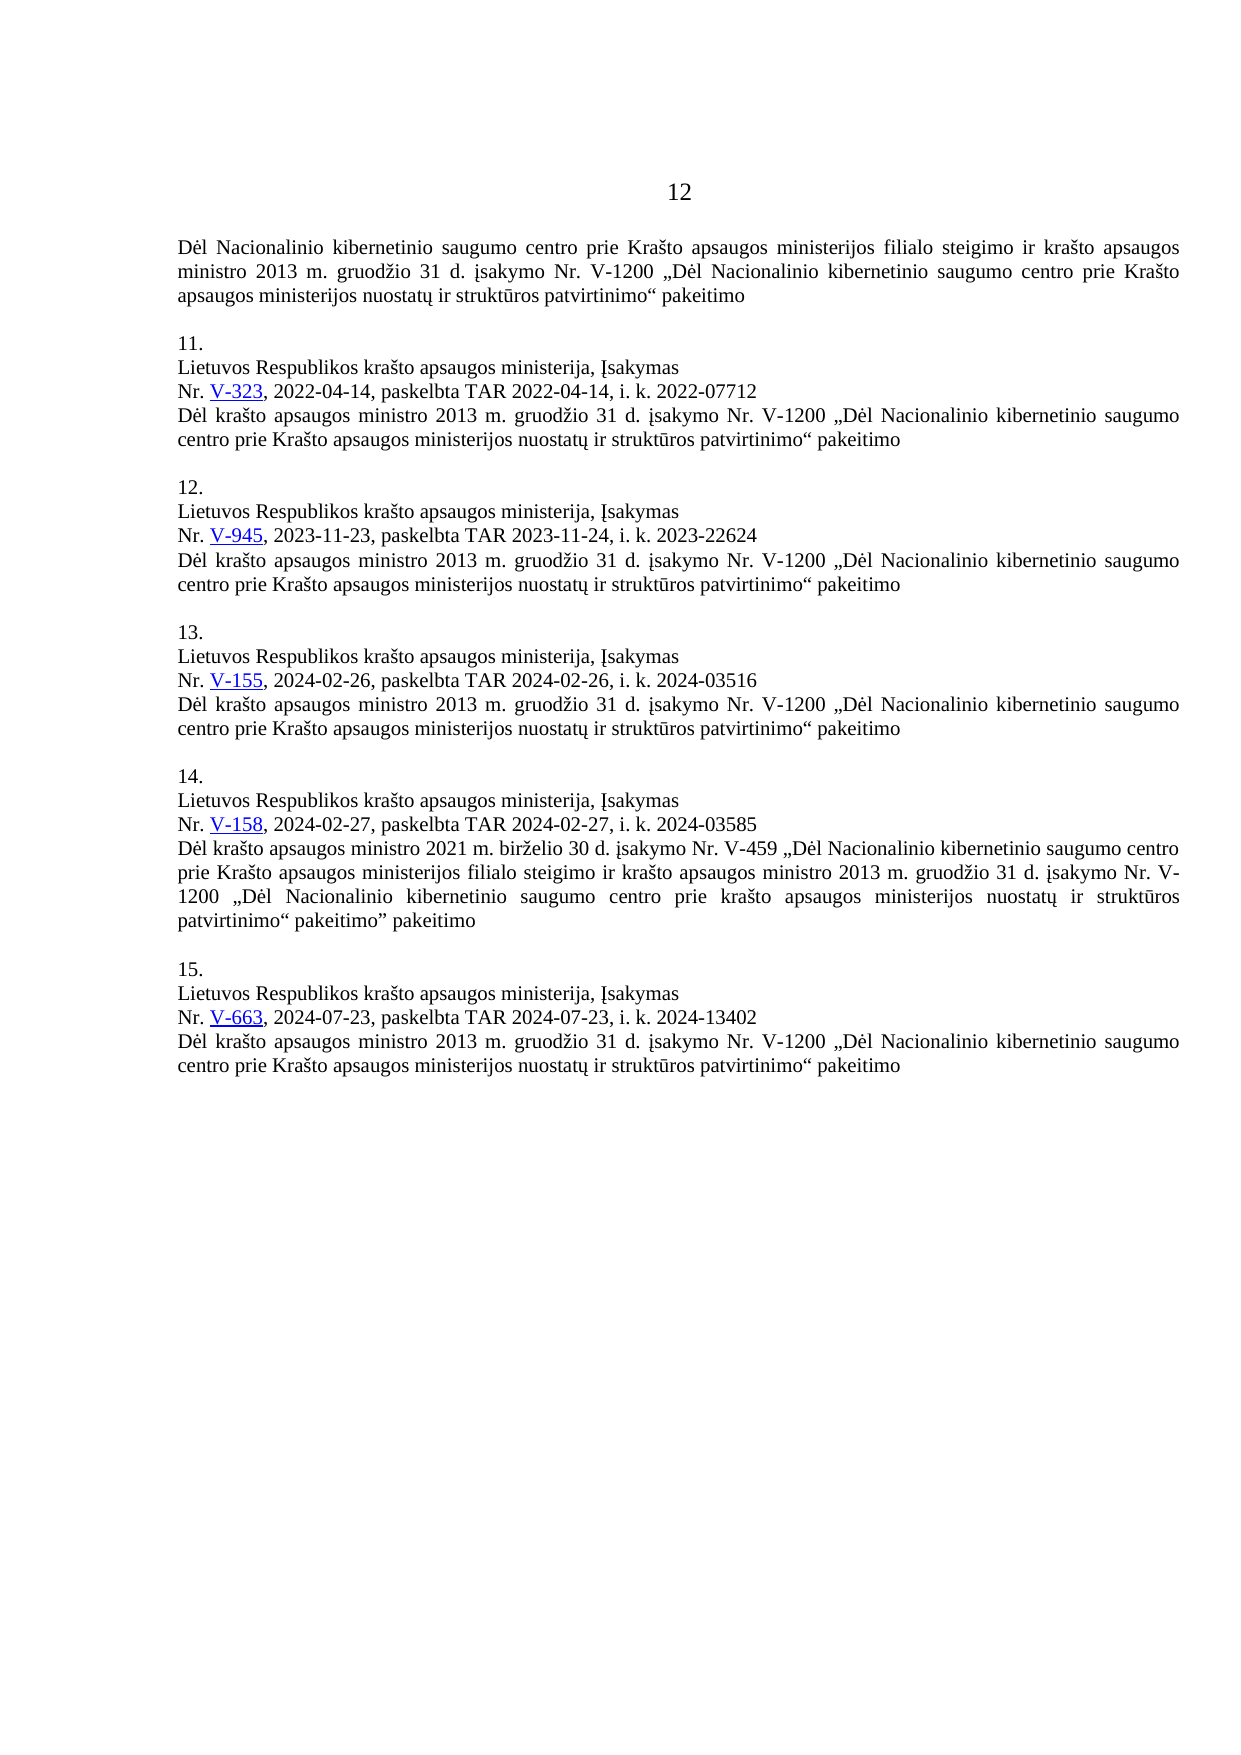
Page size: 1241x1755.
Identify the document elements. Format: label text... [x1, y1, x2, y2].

text Lietuvos Respublikos krašto apsaugos ministerija, Įsakymas [177, 355, 1181, 379]
text Nr. V-323, 2022-04-14, paskelbta TAR 2022-04-14, i. k. 2022-07712 [177, 379, 1181, 403]
text Dėl Nacionalinio kibernetinio saugumo centro prie Krašto apsaugos ministerijos filialo steigimo ir krašto apsaugos ministro 2013 m. gruodžio 31 d. įsakymo Nr. V-1200 „Dėl Nacionalinio kibernetinio saugumo centro prie Krašto apsaugos ministerijos nuostatų ir struktūros patvirtinimo“ pakeitimo [177, 235, 1181, 307]
text Nr. V-663, 2024-07-23, paskelbta TAR 2024-07-23, i. k. 2024-13402 [177, 1005, 1181, 1029]
text Dėl krašto apsaugos ministro 2021 m. birželio 30 d. įsakymo Nr. V-459 „Dėl Nacionalinio kibernetinio saugumo centro prie Krašto apsaugos ministerijos filialo steigimo ir krašto apsaugos ministro 2013 m. gruodžio 31 d. įsakymo Nr. V-1200 „Dėl Nacionalinio kibernetinio saugumo centro prie krašto apsaugos ministerijos nuostatų ir struktūros patvirtinimo“ pakeitimo” pakeitimo [177, 836, 1181, 932]
text 11. [177, 331, 1181, 355]
text 15. [177, 957, 1181, 981]
text 13. [177, 620, 1181, 644]
text Nr. V-945, 2023-11-23, paskelbta TAR 2023-11-24, i. k. 2023-22624 [177, 523, 1181, 547]
text Dėl krašto apsaugos ministro 2013 m. gruodžio 31 d. įsakymo Nr. V-1200 „Dėl Nacionalinio kibernetinio saugumo centro prie Krašto apsaugos ministerijos nuostatų ir struktūros patvirtinimo“ pakeitimo [177, 1029, 1181, 1077]
text Nr. V-158, 2024-02-27, paskelbta TAR 2024-02-27, i. k. 2024-03585 [177, 812, 1181, 836]
text 12. [177, 475, 1181, 499]
text Lietuvos Respublikos krašto apsaugos ministerija, Įsakymas [177, 981, 1181, 1005]
text Dėl krašto apsaugos ministro 2013 m. gruodžio 31 d. įsakymo Nr. V-1200 „Dėl Nacionalinio kibernetinio saugumo centro prie Krašto apsaugos ministerijos nuostatų ir struktūros patvirtinimo“ pakeitimo [177, 692, 1181, 740]
text Lietuvos Respublikos krašto apsaugos ministerija, Įsakymas [177, 644, 1181, 668]
text Dėl krašto apsaugos ministro 2013 m. gruodžio 31 d. įsakymo Nr. V-1200 „Dėl Nacionalinio kibernetinio saugumo centro prie Krašto apsaugos ministerijos nuostatų ir struktūros patvirtinimo“ pakeitimo [177, 547, 1181, 596]
text Lietuvos Respublikos krašto apsaugos ministerija, Įsakymas [177, 788, 1181, 812]
text Nr. V-155, 2024-02-26, paskelbta TAR 2024-02-26, i. k. 2024-03516 [177, 668, 1181, 692]
text Dėl krašto apsaugos ministro 2013 m. gruodžio 31 d. įsakymo Nr. V-1200 „Dėl Nacionalinio kibernetinio saugumo centro prie Krašto apsaugos ministerijos nuostatų ir struktūros patvirtinimo“ pakeitimo [177, 403, 1181, 451]
text Lietuvos Respublikos krašto apsaugos ministerija, Įsakymas [177, 499, 1181, 523]
text 14. [177, 764, 1181, 788]
